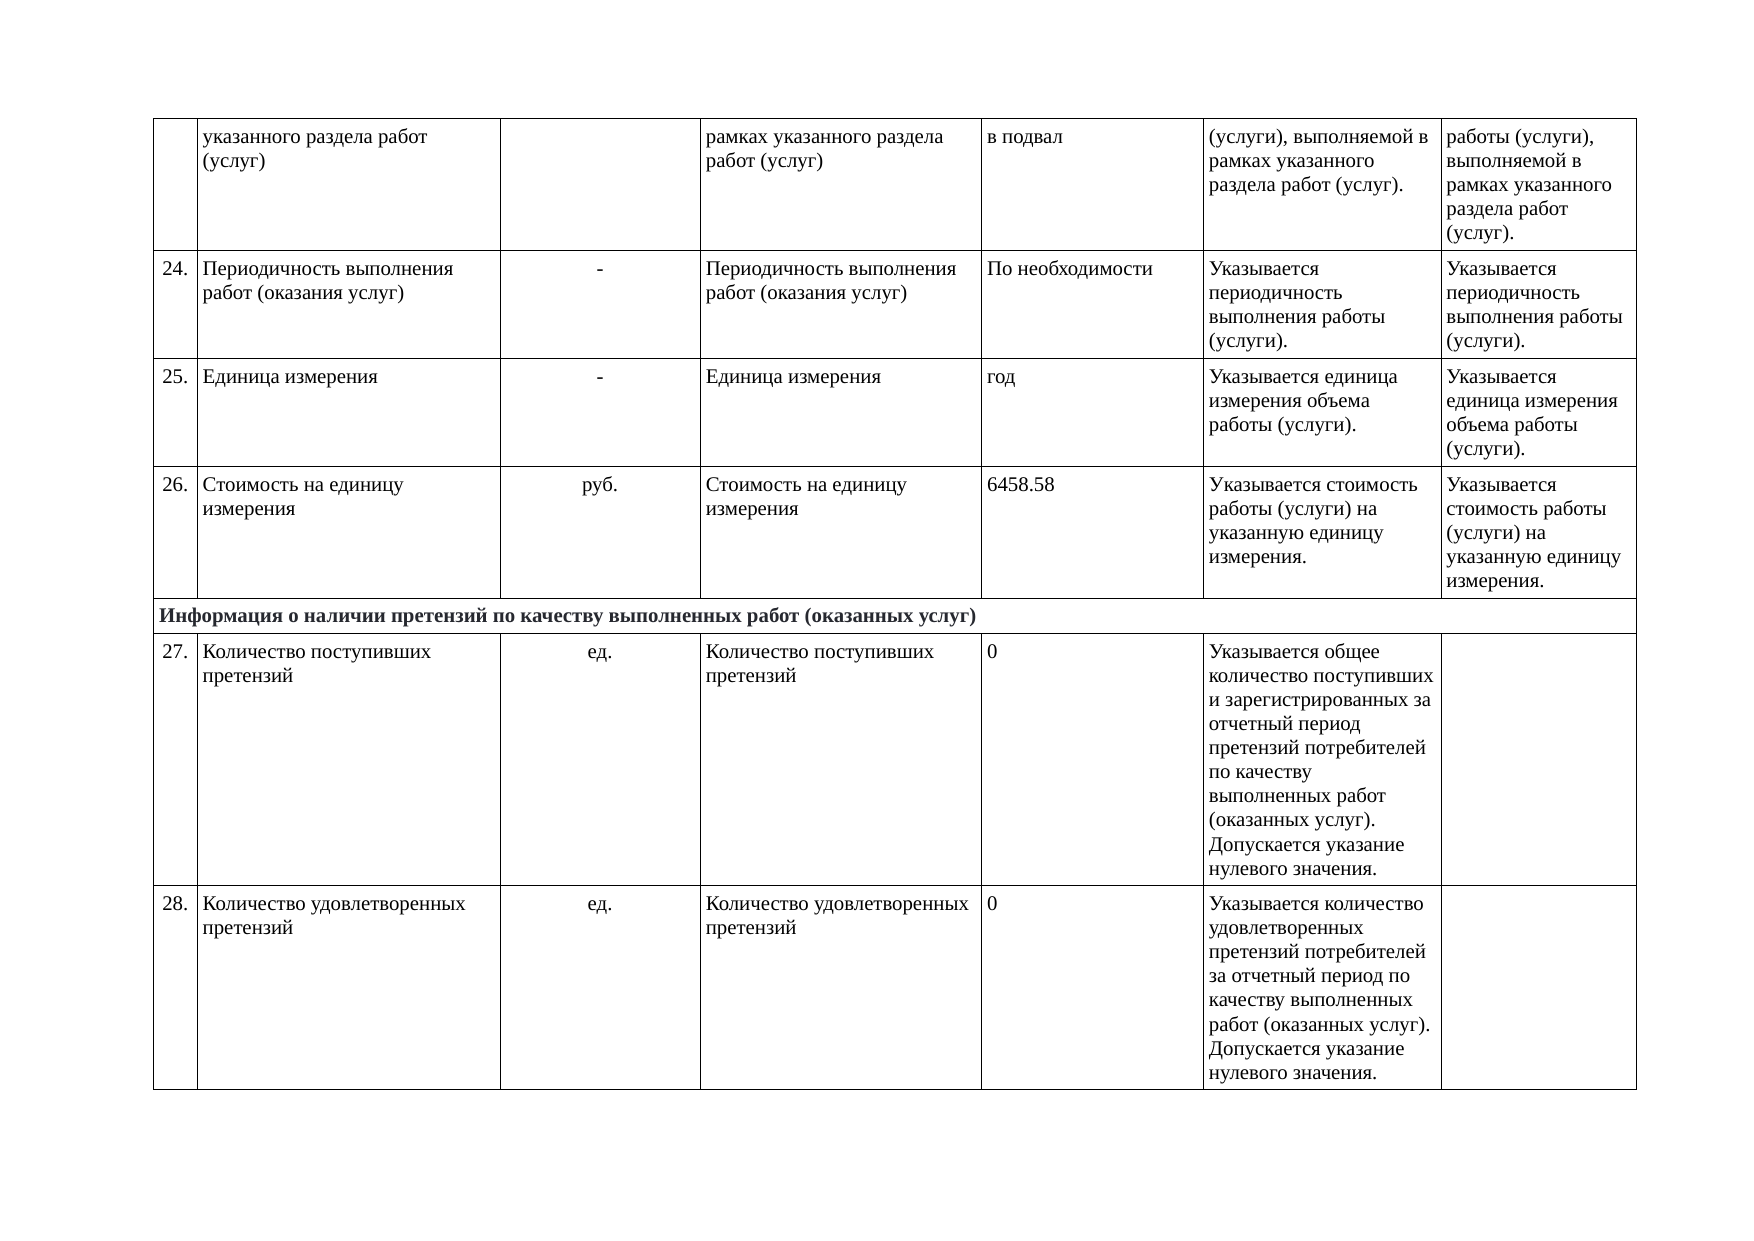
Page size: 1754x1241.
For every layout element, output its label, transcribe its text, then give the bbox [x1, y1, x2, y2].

table_cell [1442, 634, 1636, 885]
table_cell год [982, 359, 1203, 466]
table_cell - [501, 251, 700, 358]
table_cell 27. [154, 634, 197, 885]
table_cell [154, 119, 197, 250]
table_cell в подвал [982, 119, 1203, 250]
table_cell Количество удовлетворенных претензий [198, 886, 500, 1089]
table_cell Единица измерения [701, 359, 981, 466]
table_cell Периодичность выполнения работ (оказания услуг) [198, 251, 500, 358]
table_cell Указывается общее количество поступивших и зарегистрированных за отчетный период претензий потребителей по качеству выполненных работ (оказанных услуг). Допускается указание нулевого значения. [1204, 634, 1441, 885]
table_cell 6458,58 [982, 467, 1203, 597]
table_cell Указывается периодичность выполнения работы (услуги). [1442, 251, 1636, 358]
table_cell [1442, 886, 1636, 1089]
table_cell Указывается единица измерения объема работы (услуги). [1442, 359, 1636, 466]
table_cell Информация о наличии претензий по качеству выполненных работ (оказанных услуг) [154, 599, 1636, 633]
table_cell Количество поступивших претензий [198, 634, 500, 885]
table_cell Периодичность выполнения работ (оказания услуг) [701, 251, 981, 358]
table_cell - [501, 119, 700, 250]
table_cell Количество поступивших претензий [701, 634, 981, 885]
table_cell указанного раздела работ (услуг) [198, 119, 500, 250]
table_cell Указывается стоимость работы (услуги) на указанную единицу измерения. [1204, 467, 1441, 597]
table_cell Стоимость на единицу измерения [701, 467, 981, 597]
table_cell 0 [982, 634, 1203, 885]
table_cell Количество удовлетворенных претензий [701, 886, 981, 1089]
table_cell Указывается единица измерения объема работы (услуги). [1204, 359, 1441, 466]
table_cell Указывается периодичность выполнения работы (услуги). [1204, 251, 1441, 358]
table_cell 26. [154, 467, 197, 597]
table_cell По необходимости [982, 251, 1203, 358]
table_cell Указывается количество удовлетворенных претензий потребителей за отчетный период по качеству выполненных работ (оказанных услуг). Допускается указание нулевого значения. [1204, 886, 1441, 1089]
table_cell Единица измерения [198, 359, 500, 466]
table_cell ед. [501, 886, 700, 1089]
table_cell работы (услуги), выполняемой в рамках указанного раздела работ (услуг). [1442, 119, 1636, 250]
table_cell 0 [982, 886, 1203, 1089]
table_cell (услуги), выполняемой в рамках указанного раздела работ (услуг). [1204, 119, 1441, 250]
table_cell рамках указанного раздела работ (услуг) [701, 119, 981, 250]
table_cell 25. [154, 359, 197, 466]
table_cell - [501, 359, 700, 466]
table_cell 28. [154, 886, 197, 1089]
table_cell Указывается стоимость работы (услуги) на указанную единицу измерения. [1442, 467, 1636, 597]
table_cell руб. [501, 467, 700, 597]
table_cell ед. [501, 634, 700, 885]
table_cell Стоимость на единицу измерения [198, 467, 500, 597]
table_cell 24. [154, 251, 197, 358]
